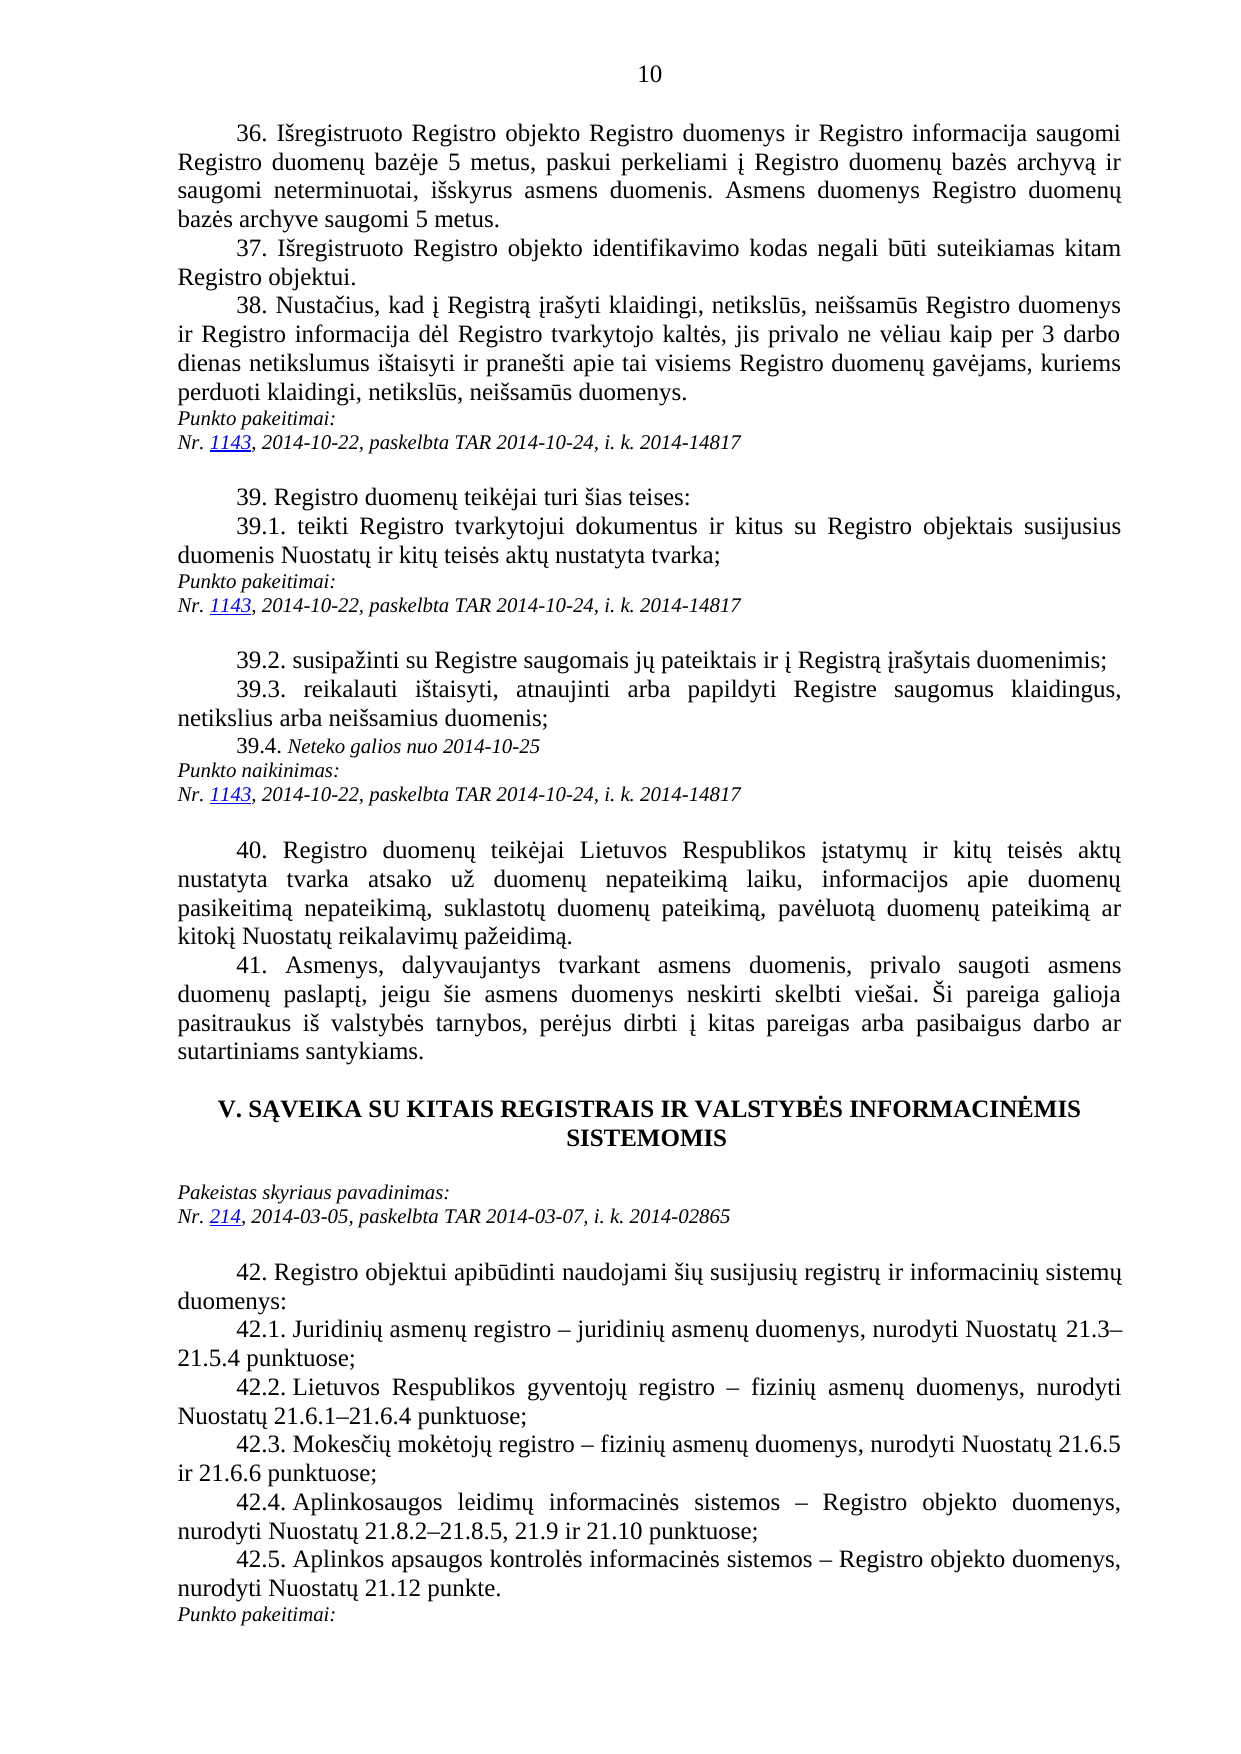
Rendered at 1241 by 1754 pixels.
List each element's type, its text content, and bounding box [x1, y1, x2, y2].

text 40. Registro duomenų teikėjai Lietuvos Respublikos įstatymų ir kitų teisės aktų nustatyta tvarka atsako už duomenų nepateikimą laiku, informacijos apie duomenų pasikeitimą nepateikimą, suklastotų duomenų pateikimą, pavėluotą duomenų pateikimą ar kitokį Nuostatų reikalavimų pažeidimą. [177, 835, 1122, 950]
text 36. Išregistruoto Registro objekto Registro duomenys ir Registro informacija saugomi Registro duomenų bazėje 5 metus, paskui perkeliami į Registro duomenų bazės archyvą ir saugomi neterminuotai, išskyrus asmens duomenis. Asmens duomenys Registro duomenų bazės archyve saugomi 5 metus. [177, 118, 1122, 233]
text 42.2. Lietuvos Respublikos gyventojų registro – fizinių asmenų duomenys, nurodyti Nuostatų 21.6.1–21.6.4 punktuose; [177, 1372, 1122, 1429]
text 39.2. susipažinti su Registre saugomais jų pateiktais ir į Registrą įrašytais duomenimis; [177, 646, 1122, 674]
text Nr. 214, 2014-03-05, paskelbta TAR 2014-03-07, i. k. 2014-02865 [177, 1204, 1122, 1228]
text 42. Registro objektui apibūdinti naudojami šių susijusių registrų ir informacinių sistemų duomenys: [177, 1257, 1122, 1314]
text Nr. 1143, 2014-10-22, paskelbta TAR 2014-10-24, i. k. 2014-14817 [177, 593, 1122, 617]
text 39.4. Neteko galios nuo 2014-10-25 [177, 732, 1122, 758]
text Nr. 1143, 2014-10-22, paskelbta TAR 2014-10-24, i. k. 2014-14817 [177, 430, 1122, 454]
text Punkto naikinimas: [177, 758, 1122, 782]
text 42.4. Aplinkosaugos leidimų informacinės sistemos – Registro objekto duomenys, nurodyti Nuostatų 21.8.2–21.8.5, 21.9 ir 21.10 punktuose; [177, 1487, 1122, 1544]
text 37. Išregistruoto Registro objekto identifikavimo kodas negali būti suteikiamas kitam Registro objektui. [177, 233, 1122, 291]
text 38. Nustačius, kad į Registrą įrašyti klaidingi, netikslūs, neišsamūs Registro duomenys ir Registro informacija dėl Registro tvarkytojo kaltės, jis privalo ne vėliau kaip per 3 darbo dienas netikslumus ištaisyti ir pranešti apie tai visiems Registro duomenų gavėjams, kuriems perduoti klaidingi, netikslūs, neišsamūs duomenys. [177, 291, 1122, 406]
text V. SĄVEIKA SU KITAIS REGISTRAIS IR VALSTYBĖS INFORMACINĖMIS SISTEMOMIS [177, 1094, 1122, 1151]
text Punkto pakeitimai: [177, 406, 1122, 430]
text 42.1. Juridinių asmenų registro – juridinių asmenų duomenys, nurodyti Nuostatų 21.3–21.5.4 punktuose; [177, 1314, 1122, 1372]
text Punkto pakeitimai: [177, 569, 1122, 593]
text Pakeistas skyriaus pavadinimas: [177, 1180, 1122, 1204]
text 42.5. Aplinkos apsaugos kontrolės informacinės sistemos – Registro objekto duomenys, nurodyti Nuostatų 21.12 punkte. [177, 1544, 1122, 1602]
text 39.3. reikalauti ištaisyti, atnaujinti arba papildyti Registre saugomus klaidingus, netikslius arba neišsamius duomenis; [177, 674, 1122, 732]
text 39. Registro duomenų teikėjai turi šias teises: [177, 482, 1122, 511]
text Nr. 1143, 2014-10-22, paskelbta TAR 2014-10-24, i. k. 2014-14817 [177, 782, 1122, 806]
text 42.3. Mokesčių mokėtojų registro – fizinių asmenų duomenys, nurodyti Nuostatų 21.6.5 ir 21.6.6 punktuose; [177, 1429, 1122, 1487]
text 41. Asmenys, dalyvaujantys tvarkant asmens duomenis, privalo saugoti asmens duomenų paslaptį, jeigu šie asmens duomenys neskirti skelbti viešai. Ši pareiga galioja pasitraukus iš valstybės tarnybos, perėjus dirbti į kitas pareigas arba pasibaigus darbo ar sutartiniams santykiams. [177, 950, 1122, 1065]
text 39.1. teikti Registro tvarkytojui dokumentus ir kitus su Registro objektais susijusius duomenis Nuostatų ir kitų teisės aktų nustatyta tvarka; [177, 511, 1122, 569]
text Punkto pakeitimai: [177, 1602, 1122, 1626]
